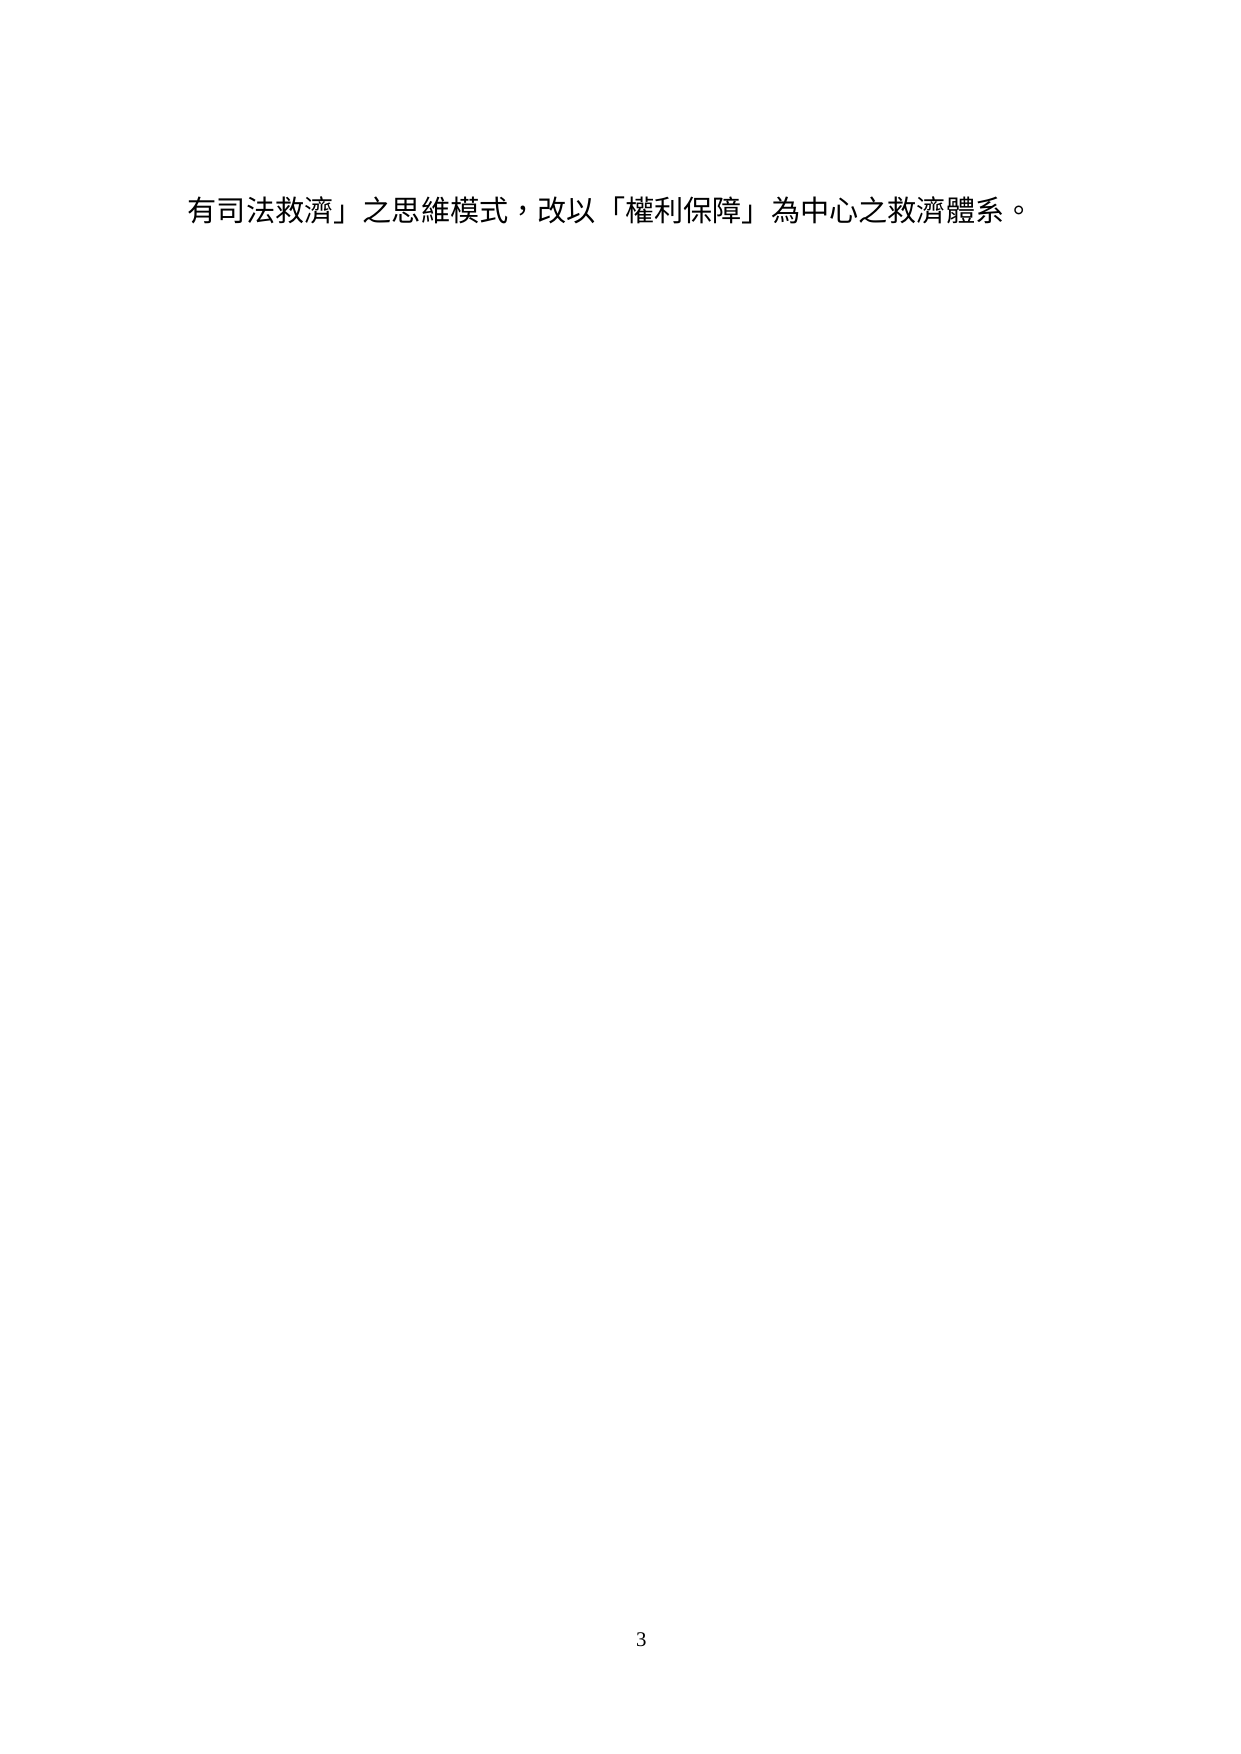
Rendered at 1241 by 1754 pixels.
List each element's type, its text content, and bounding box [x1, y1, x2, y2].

text 有司法救濟」之思維模式，改以「權利保障」為中心之救濟體系。 [187, 164, 1053, 239]
